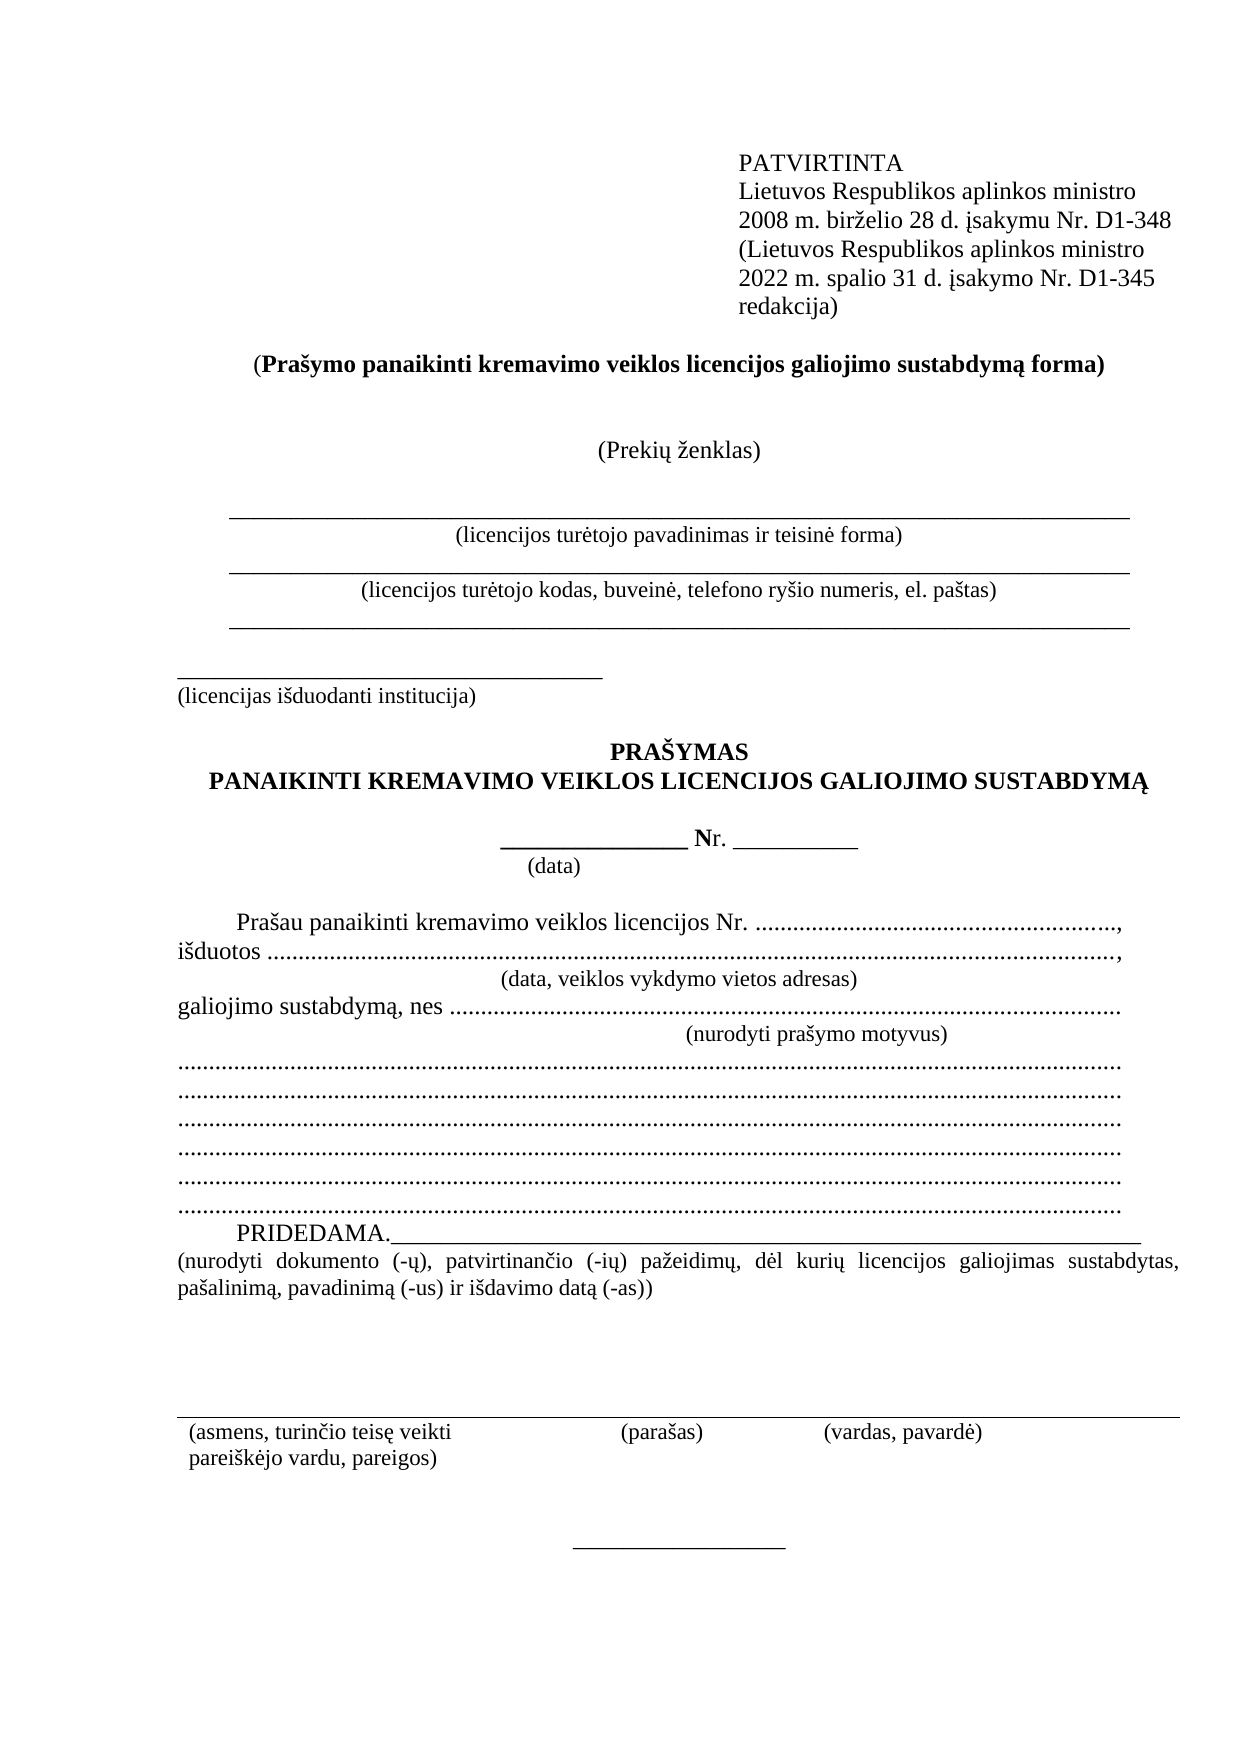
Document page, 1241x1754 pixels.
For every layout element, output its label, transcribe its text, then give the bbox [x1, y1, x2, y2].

table_header [177, 1384, 511, 1417]
text (Prekių ženklas) [177, 435, 1181, 464]
text 2008 m. birželio 28 d. įsakymu Nr. D1-348 [177, 205, 1181, 234]
text (Lietuvos Respublikos aplinkos ministro [177, 234, 1181, 263]
text (Prašymo panaikinti kremavimo veiklos licencijos galiojimo sustabdymą forma) [177, 349, 1181, 378]
text ... [177, 1075, 1181, 1103]
text __________________________________ [177, 653, 1181, 682]
text ... [177, 1190, 1181, 1218]
text _______________ Nr. __________ [177, 823, 1181, 852]
table_cell (vardas, pavardė) [812, 1418, 1180, 1471]
text Prašau panaikinti kremavimo veiklos licencijos Nr. ..., [177, 907, 1181, 936]
text ... [177, 1046, 1181, 1075]
text (nurodyti prašymo motyvus) [452, 1020, 1181, 1046]
text (data) [527, 852, 1181, 878]
text _________________ [177, 1523, 1181, 1552]
text (data, veiklos vykdymo vietos adresas) [177, 964, 1181, 991]
text Lietuvos Respublikos aplinkos ministro [177, 176, 1181, 205]
text PRAŠYMAS [177, 737, 1181, 766]
table_cell (parašas) [511, 1418, 812, 1471]
text _ [177, 493, 1181, 521]
text (licencijas išduodanti institucija) [177, 682, 1181, 708]
table_header [511, 1384, 812, 1417]
text PANAIKINTI KREMAVIMO VEIKLOS LICENCIJOS GALIOJIMO SUSTABDYMĄ [177, 766, 1181, 794]
text ... [177, 1161, 1181, 1190]
text (nurodyti dokumento (-ų), patvirtinančio (-ių) pažeidimų, dėl kurių licencijos galiojimas sustabdytas, pašalinimą, pavadinimą (-us) ir išdavimo datą (-as)) [177, 1247, 1181, 1300]
text (licencijos turėtojo kodas, buveinė, telefono ryšio numeris, el. paštas) [177, 576, 1181, 603]
text _ [177, 548, 1181, 576]
table_cell (asmens, turinčio teisę veikti pareiškėjo vardu, pareigos) [177, 1418, 511, 1471]
text išduotos , [177, 936, 1181, 964]
text ... [177, 1132, 1181, 1161]
text PRIDEDAMA.____________________________________________________________ [177, 1218, 1181, 1247]
text ... [177, 1103, 1181, 1132]
table_header [812, 1384, 1180, 1417]
text _ [177, 603, 1181, 632]
text redakcija) [177, 291, 1181, 320]
text PATVIRTINTA [177, 148, 1181, 176]
text galiojimo sustabdymą, nes [177, 991, 1181, 1020]
text (licencijos turėtojo pavadinimas ir teisinė forma) [177, 521, 1181, 548]
text 2022 m. spalio 31 d. įsakymo Nr. D1-345 [177, 263, 1181, 291]
